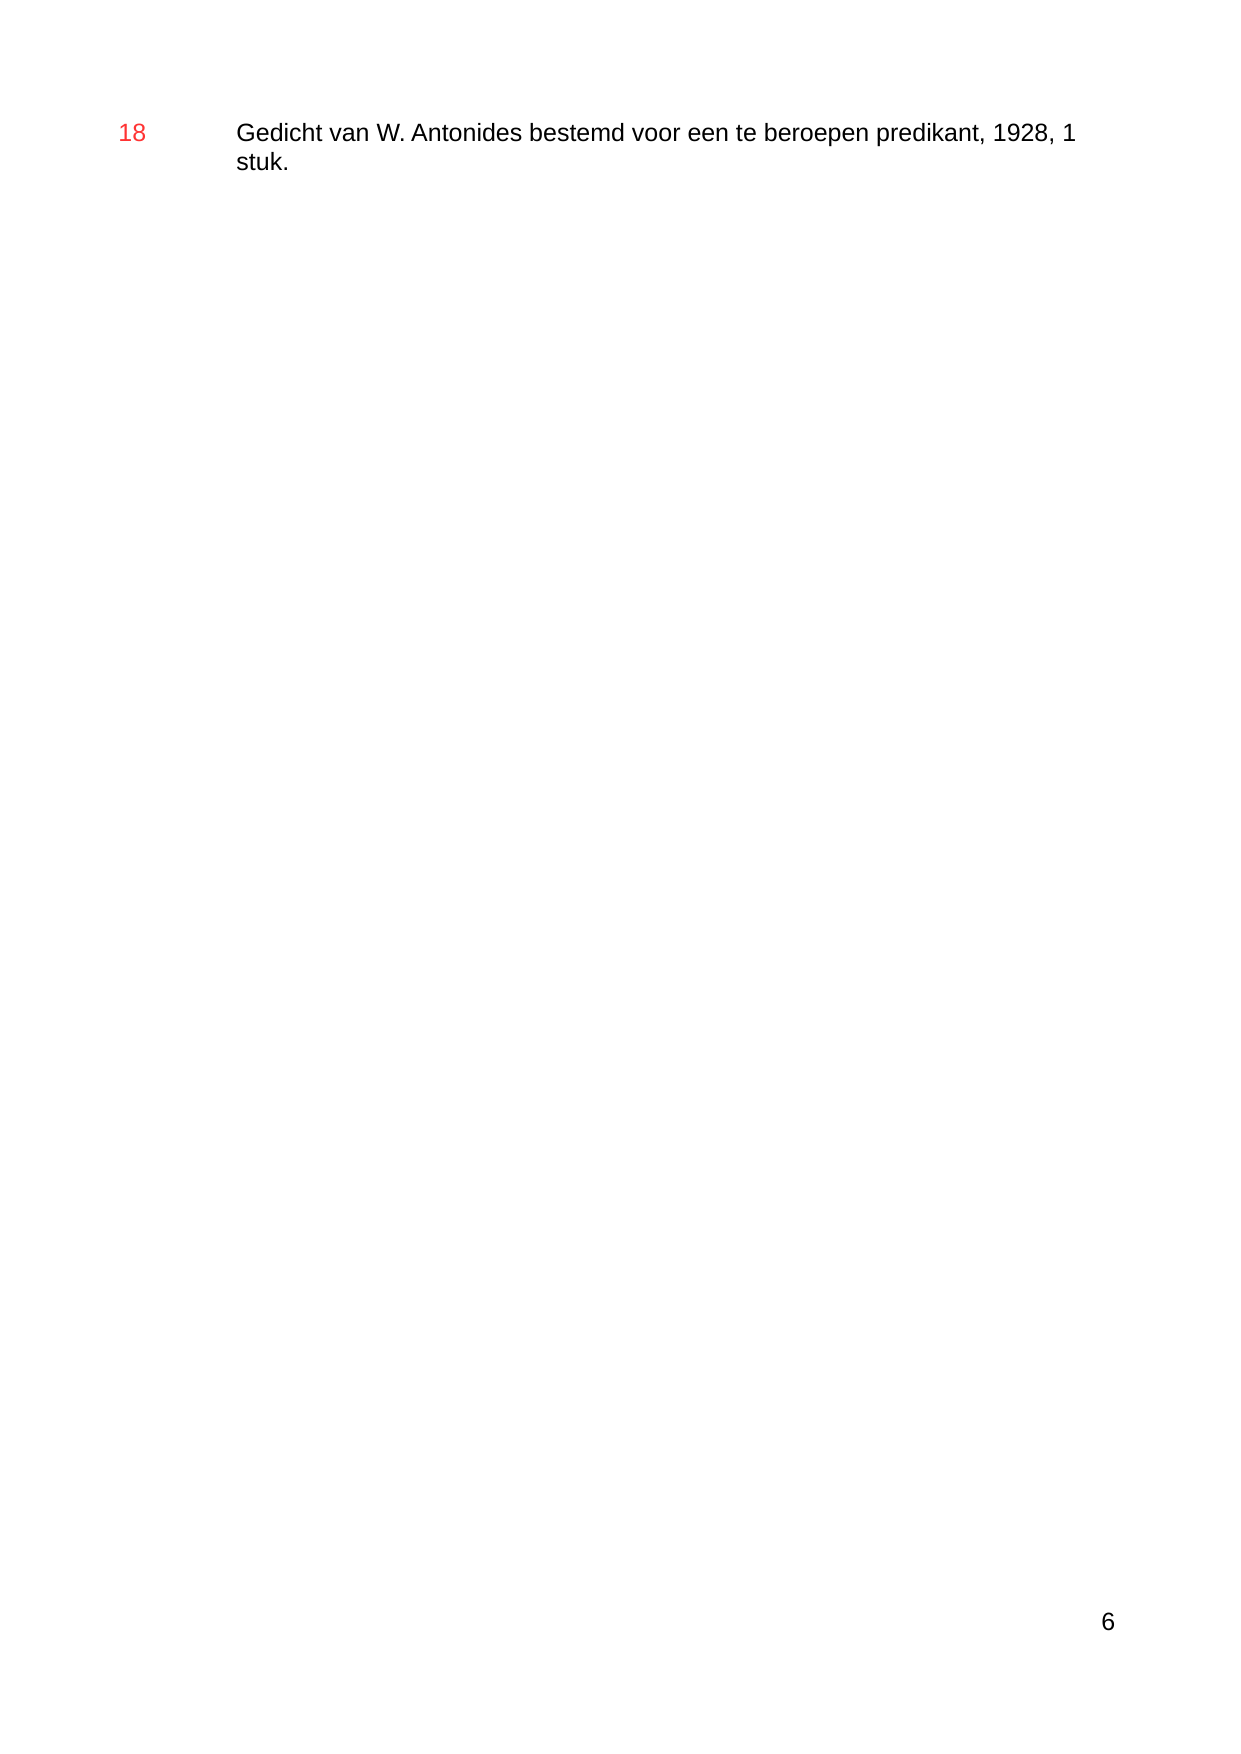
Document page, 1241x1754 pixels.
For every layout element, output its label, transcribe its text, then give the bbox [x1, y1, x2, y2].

subtitle 18 Gedicht van W. Antonides bestemd voor een te beroepen predikant, 1928, 1 stuk. [118, 118, 1122, 176]
